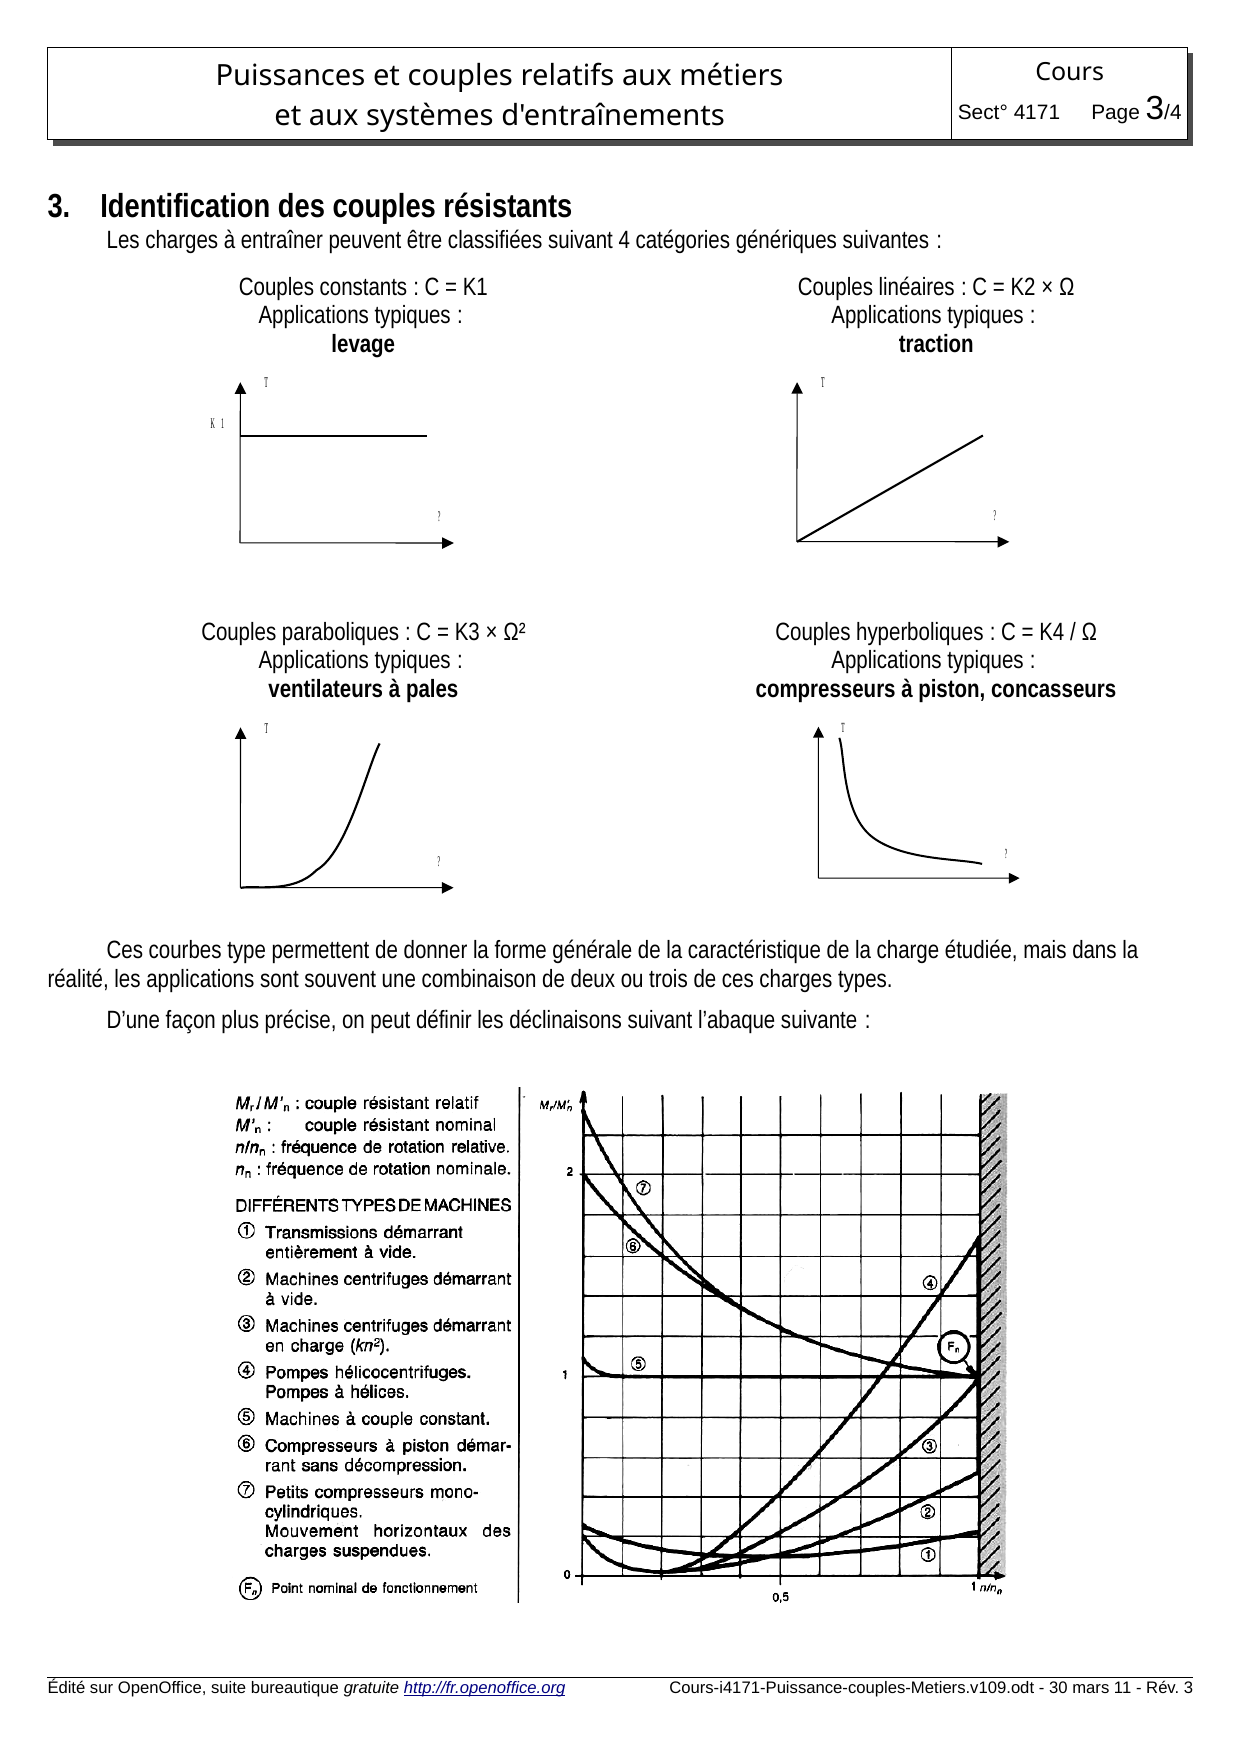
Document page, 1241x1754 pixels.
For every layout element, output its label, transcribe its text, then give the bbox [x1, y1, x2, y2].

text Les charges à entraîner peuvent être classifiées suivant 4 catégories génériques suivantes : [47, 224, 1193, 253]
table_cell Couples paraboliques : C = K3 × Ω² Applications typiques : ventilateurs à pales [47, 611, 620, 708]
table_cell Couples hyperboliques : C = K4 / Ω Applications typiques : compresseurs à piston, concasseurs [620, 611, 1193, 708]
table_cell [620, 363, 1193, 611]
table_cell [47, 708, 620, 935]
subtitle Identification des couples résistants [47, 186, 1193, 224]
table_header Couples linéaires : C = K2 × Ω Applications typiques : traction [620, 266, 1193, 363]
table_cell [47, 363, 620, 611]
text D’une façon plus précise, on peut définir les déclinaisons suivant l’abaque suivante : [47, 1005, 1193, 1033]
table_header Couples constants : C = K1 Applications typiques : levage [47, 266, 620, 363]
table_cell [620, 708, 1193, 935]
text Ces courbes type permettent de donner la forme générale de la caractéristique de la charge étudiée, mais dans la réalité, les applications sont souvent une combinaison de deux ou trois de ces charges types. [47, 935, 1193, 992]
